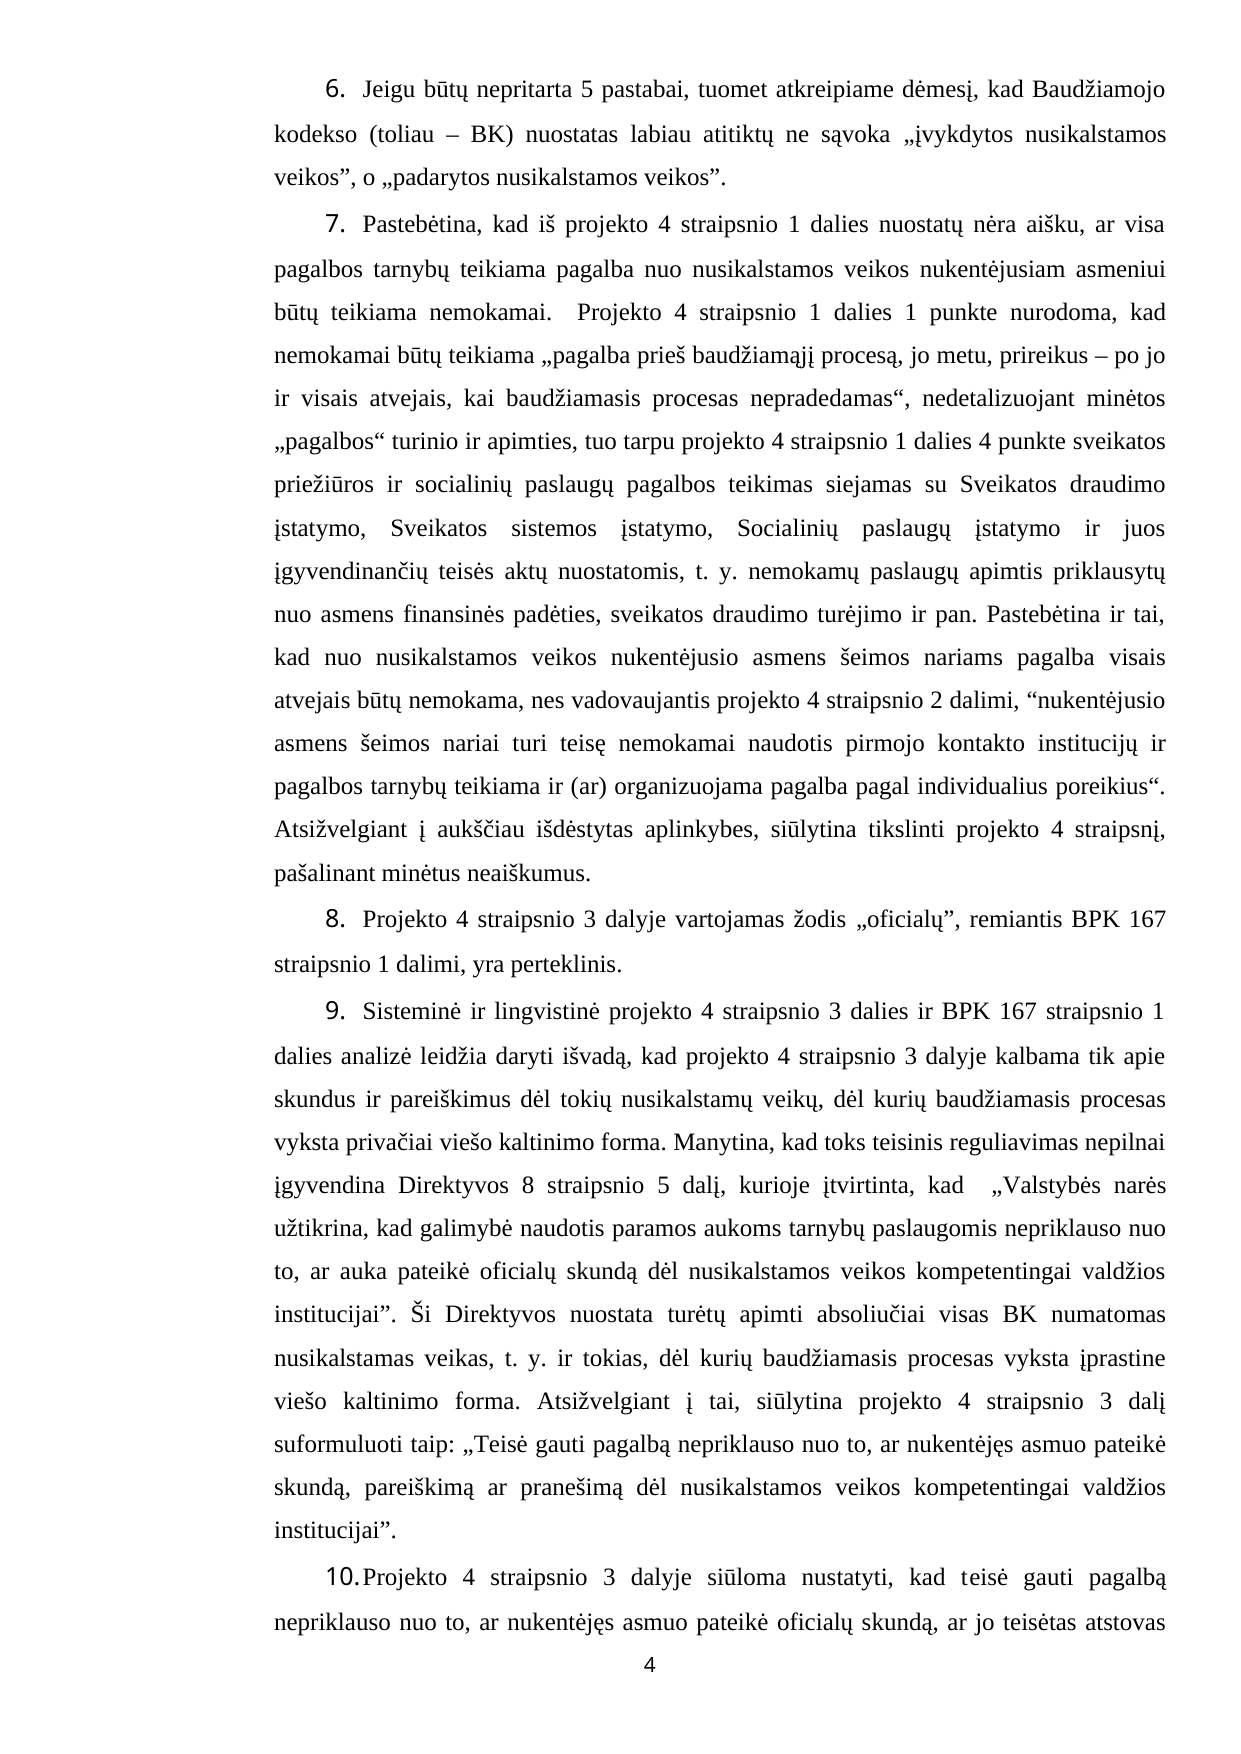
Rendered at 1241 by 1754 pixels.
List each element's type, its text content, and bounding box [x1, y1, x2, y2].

list Pastebėtina, kad iš projekto 4 straipsnio 1 dalies nuostatų nėra aišku, ar visa pagalbos tarnybų teikiama pagalba nuo nusikalstamos veikos nukentėjusiam asmeniui būtų teikiama nemokamai. Projekto 4 straipsnio 1 dalies 1 punkte nurodoma, kad nemokamai būtų teikiama „pagalba prieš baudžiamąjį procesą, jo metu, prireikus – po jo ir visais atvejais, kai baudžiamasis procesas nepradedamas“, nedetalizuojant minėtos „pagalbos“ turinio ir apimties, tuo tarpu projekto 4 straipsnio 1 dalies 4 punkte sveikatos priežiūros ir socialinių paslaugų pagalbos teikimas siejamas su Sveikatos draudimo įstatymo, Sveikatos sistemos įstatymo, Socialinių paslaugų įstatymo ir juos įgyvendinančių teisės aktų nuostatomis, t. y. nemokamų paslaugų apimtis priklausytų nuo asmens finansinės padėties, sveikatos draudimo turėjimo ir pan. Pastebėtina ir tai, kad nuo nusikalstamos veikos nukentėjusio asmens šeimos nariams pagalba visais atvejais būtų nemokama, nes vadovaujantis projekto 4 straipsnio 2 dalimi, “nukentėjusio asmens šeimos nariai turi teisę nemokamai naudotis pirmojo kontakto institucijų ir pagalbos tarnybų teikiama ir (ar) organizuojama pagalba pagal individualius poreikius“. Atsižvelgiant į aukščiau išdėstytas aplinkybes, siūlytina tikslinti projekto 4 straipsnį, pašalinant minėtus neaiškumus. [236, 206, 1167, 886]
list Projekto 4 straipsnio 3 dalyje vartojamas žodis „oficialų”, remiantis BPK 167 straipsnio 1 dalimi, yra perteklinis. [236, 901, 1167, 978]
list Projekto 4 straipsnio 3 dalyje siūloma nustatyti, kad teisė gauti pagalbą nepriklauso nuo to, ar nukentėjęs asmuo pateikė oficialų skundą, ar jo teisėtas atstovas [236, 1558, 1167, 1636]
list Jeigu būtų nepritarta 5 pastabai, tuomet atkreipiame dėmesį, kad Baudžiamojo kodekso (toliau – BK) nuostatas labiau atitiktų ne sąvoka „įvykdytos nusikalstamos veikos”, o „padarytos nusikalstamos veikos”. [236, 71, 1167, 191]
list Sisteminė ir lingvistinė projekto 4 straipsnio 3 dalies ir BPK 167 straipsnio 1 dalies analizė leidžia daryti išvadą, kad projekto 4 straipsnio 3 dalyje kalbama tik apie skundus ir pareiškimus dėl tokių nusikalstamų veikų, dėl kurių baudžiamasis procesas vyksta privačiai viešo kaltinimo forma. Manytina, kad toks teisinis reguliavimas nepilnai įgyvendina Direktyvos 8 straipsnio 5 dalį, kurioje įtvirtinta, kad „Valstybės narės užtikrina, kad galimybė naudotis paramos aukoms tarnybų paslaugomis nepriklauso nuo to, ar auka pateikė oficialų skundą dėl nusikalstamos veikos kompetentingai valdžios institucijai”. Ši Direktyvos nuostata turėtų apimti absoliučiai visas BK numatomas nusikalstamas veikas, t. y. ir tokias, dėl kurių baudžiamasis procesas vyksta įprastine viešo kaltinimo forma. Atsižvelgiant į tai, siūlytina projekto 4 straipsnio 3 dalį suformuluoti taip: „Teisė gauti pagalbą nepriklauso nuo to, ar nukentėjęs asmuo pateikė skundą, pareiškimą ar pranešimą dėl nusikalstamos veikos kompetentingai valdžios institucijai”. [236, 992, 1167, 1544]
